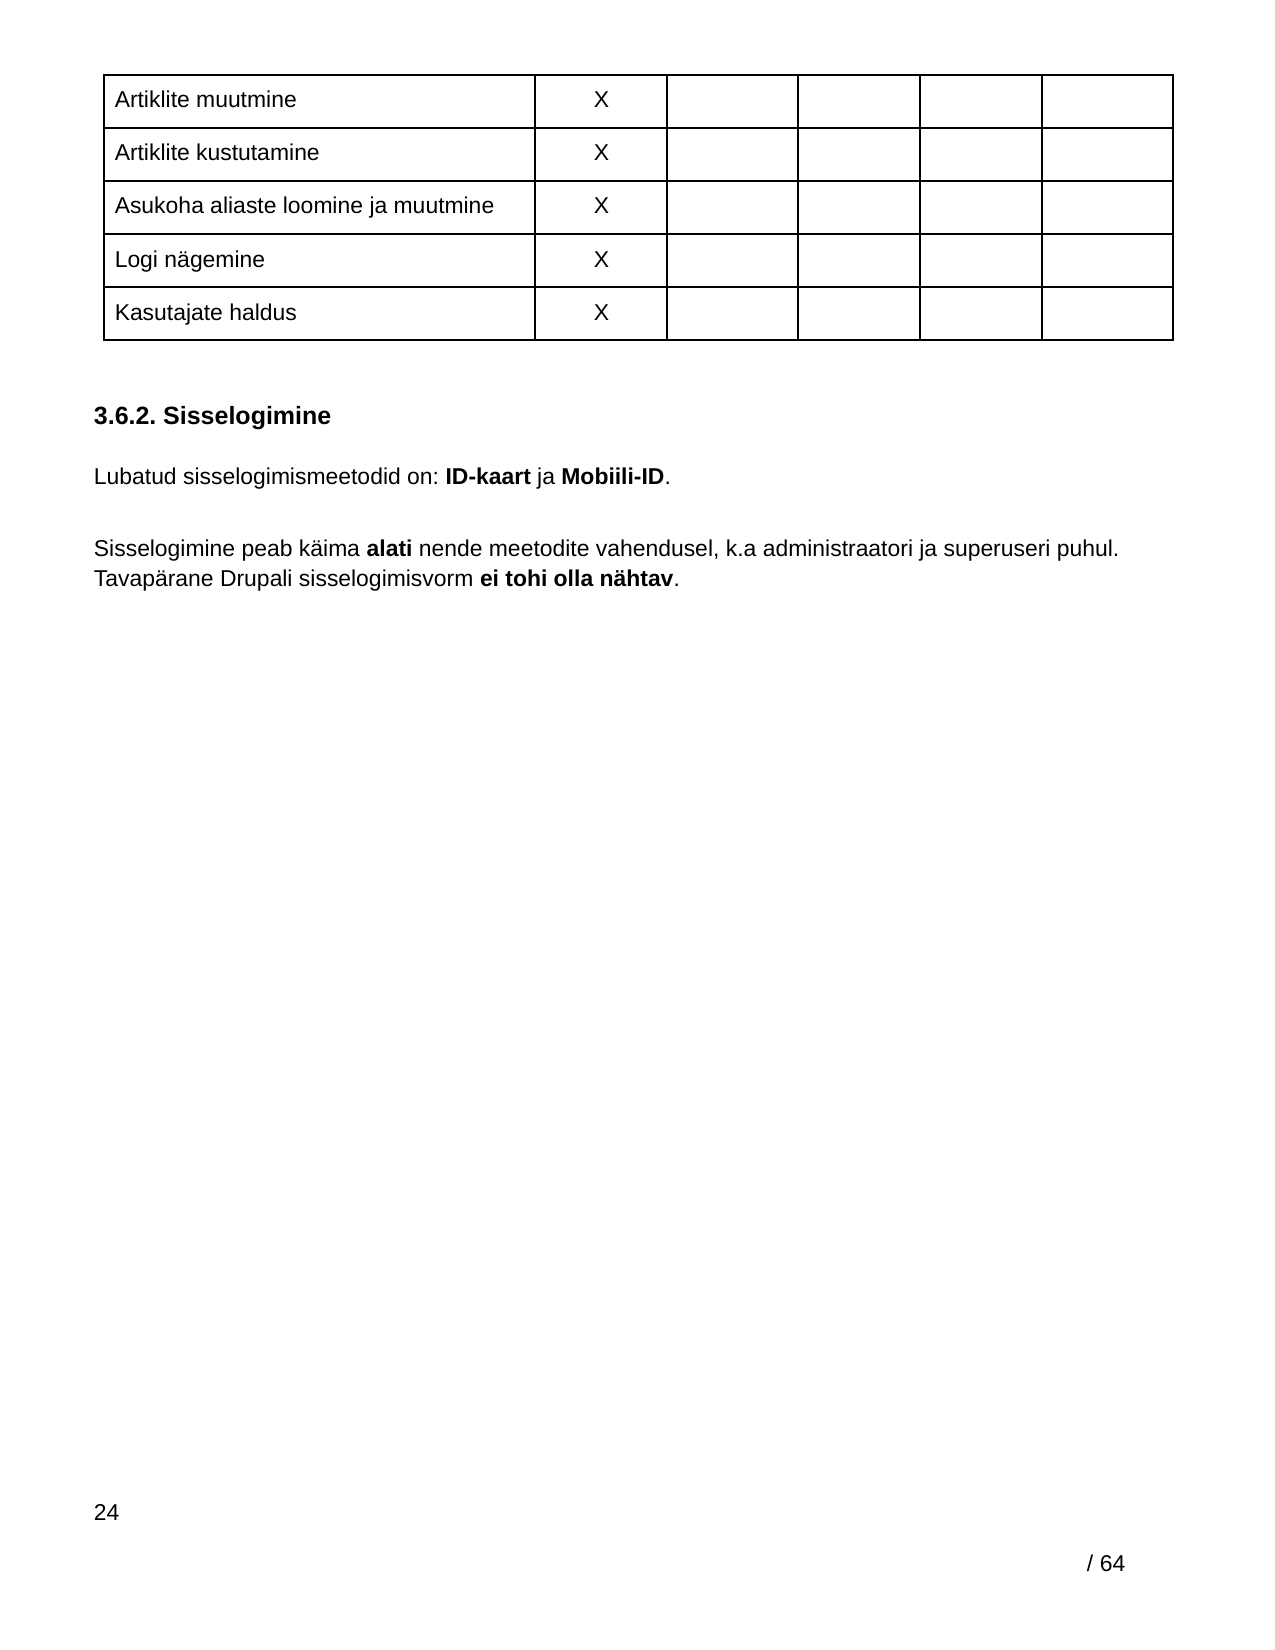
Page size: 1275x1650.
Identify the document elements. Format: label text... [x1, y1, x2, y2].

table_cell Kasutajate haldus [105, 288, 534, 339]
table_cell X [536, 76, 666, 127]
table_cell X [536, 129, 666, 180]
table_cell [921, 76, 1041, 127]
table_cell [668, 129, 797, 180]
table_cell [921, 288, 1041, 339]
table_cell X [536, 235, 666, 286]
table_cell [799, 235, 919, 286]
table_cell Logi nägemine [105, 235, 534, 286]
table_cell [1043, 76, 1172, 127]
table_cell [668, 235, 797, 286]
table_cell Artiklite kustutamine [105, 129, 534, 180]
table_cell [668, 182, 797, 233]
text Lubatud sisselogimismeetodid on: ID-kaart ja Mobiili-ID. [94, 463, 1125, 489]
table_cell [921, 182, 1041, 233]
table_cell [799, 76, 919, 127]
table_cell [1043, 235, 1172, 286]
table_cell X [536, 182, 666, 233]
table_cell [921, 129, 1041, 180]
table_cell [668, 288, 797, 339]
table_cell [799, 129, 919, 180]
table_cell [668, 76, 797, 127]
table_cell [1043, 182, 1172, 233]
table_cell [1043, 288, 1172, 339]
subtitle 3.6.2. Sisselogimine [94, 401, 1125, 429]
table_cell [921, 235, 1041, 286]
table_cell Artiklite muutmine [105, 76, 534, 127]
text Sisselogimine peab käima alati nende meetodite vahendusel, k.a administraatori ja superuseri puhul. Tavapärane Drupali sisselogimisvorm ei tohi olla nähtav. [94, 535, 1125, 591]
table_cell [799, 182, 919, 233]
table_cell [1043, 129, 1172, 180]
table_cell [799, 288, 919, 339]
table_cell X [536, 288, 666, 339]
table_cell Asukoha aliaste loomine ja muutmine [105, 182, 534, 233]
